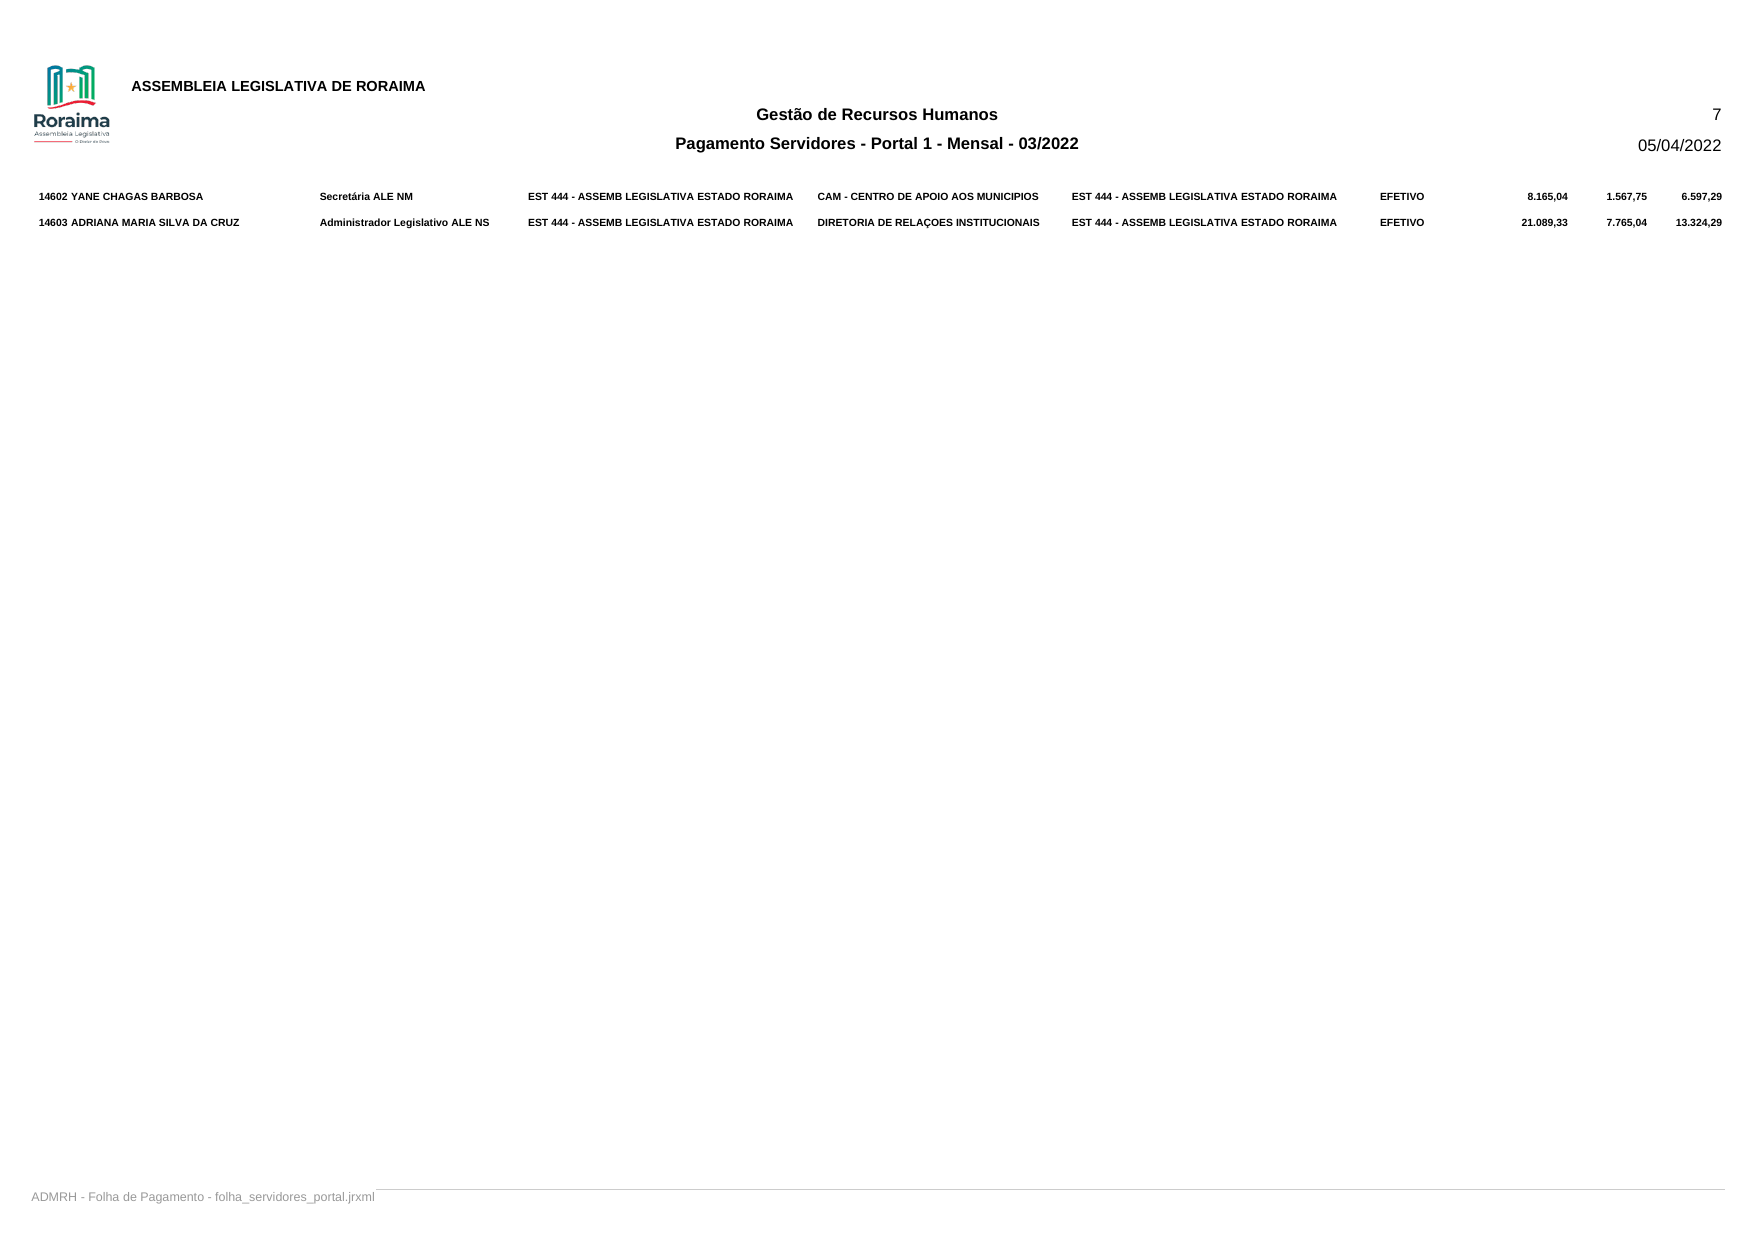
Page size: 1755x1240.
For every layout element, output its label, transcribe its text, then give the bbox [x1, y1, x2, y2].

table_cell 21.089,33 [1491, 211, 1578, 230]
table_cell 14603 ADRIANA MARIA SILVA DA CRUZ [32, 211, 314, 230]
table_cell 6.597,29 [1661, 184, 1726, 211]
table_cell 1.567,75 [1579, 184, 1661, 211]
table_cell CAM - CENTRO DE APOIO AOS MUNICIPIOS [805, 184, 1065, 211]
table_cell EFETIVO [1358, 211, 1491, 230]
table_cell Administrador Legislativo ALE NS [314, 211, 519, 230]
table_cell 13.324,29 [1661, 211, 1726, 230]
table_cell Secretária ALE NM [314, 184, 519, 211]
table_cell 8.165,04 [1491, 184, 1578, 211]
table_cell 7.765,04 [1579, 211, 1661, 230]
table_cell EST 444 - ASSEMB LEGISLATIVA ESTADO RORAIMA [520, 211, 805, 230]
table_cell EFETIVO [1358, 184, 1491, 211]
table_cell EST 444 - ASSEMB LEGISLATIVA ESTADO RORAIMA [1065, 211, 1358, 230]
table_cell EST 444 - ASSEMB LEGISLATIVA ESTADO RORAIMA [520, 184, 805, 211]
table_cell EST 444 - ASSEMB LEGISLATIVA ESTADO RORAIMA [1065, 184, 1358, 211]
table_cell 14602 YANE CHAGAS BARBOSA [32, 184, 314, 211]
table_cell DIRETORIA DE RELAÇOES INSTITUCIONAIS [805, 211, 1065, 230]
